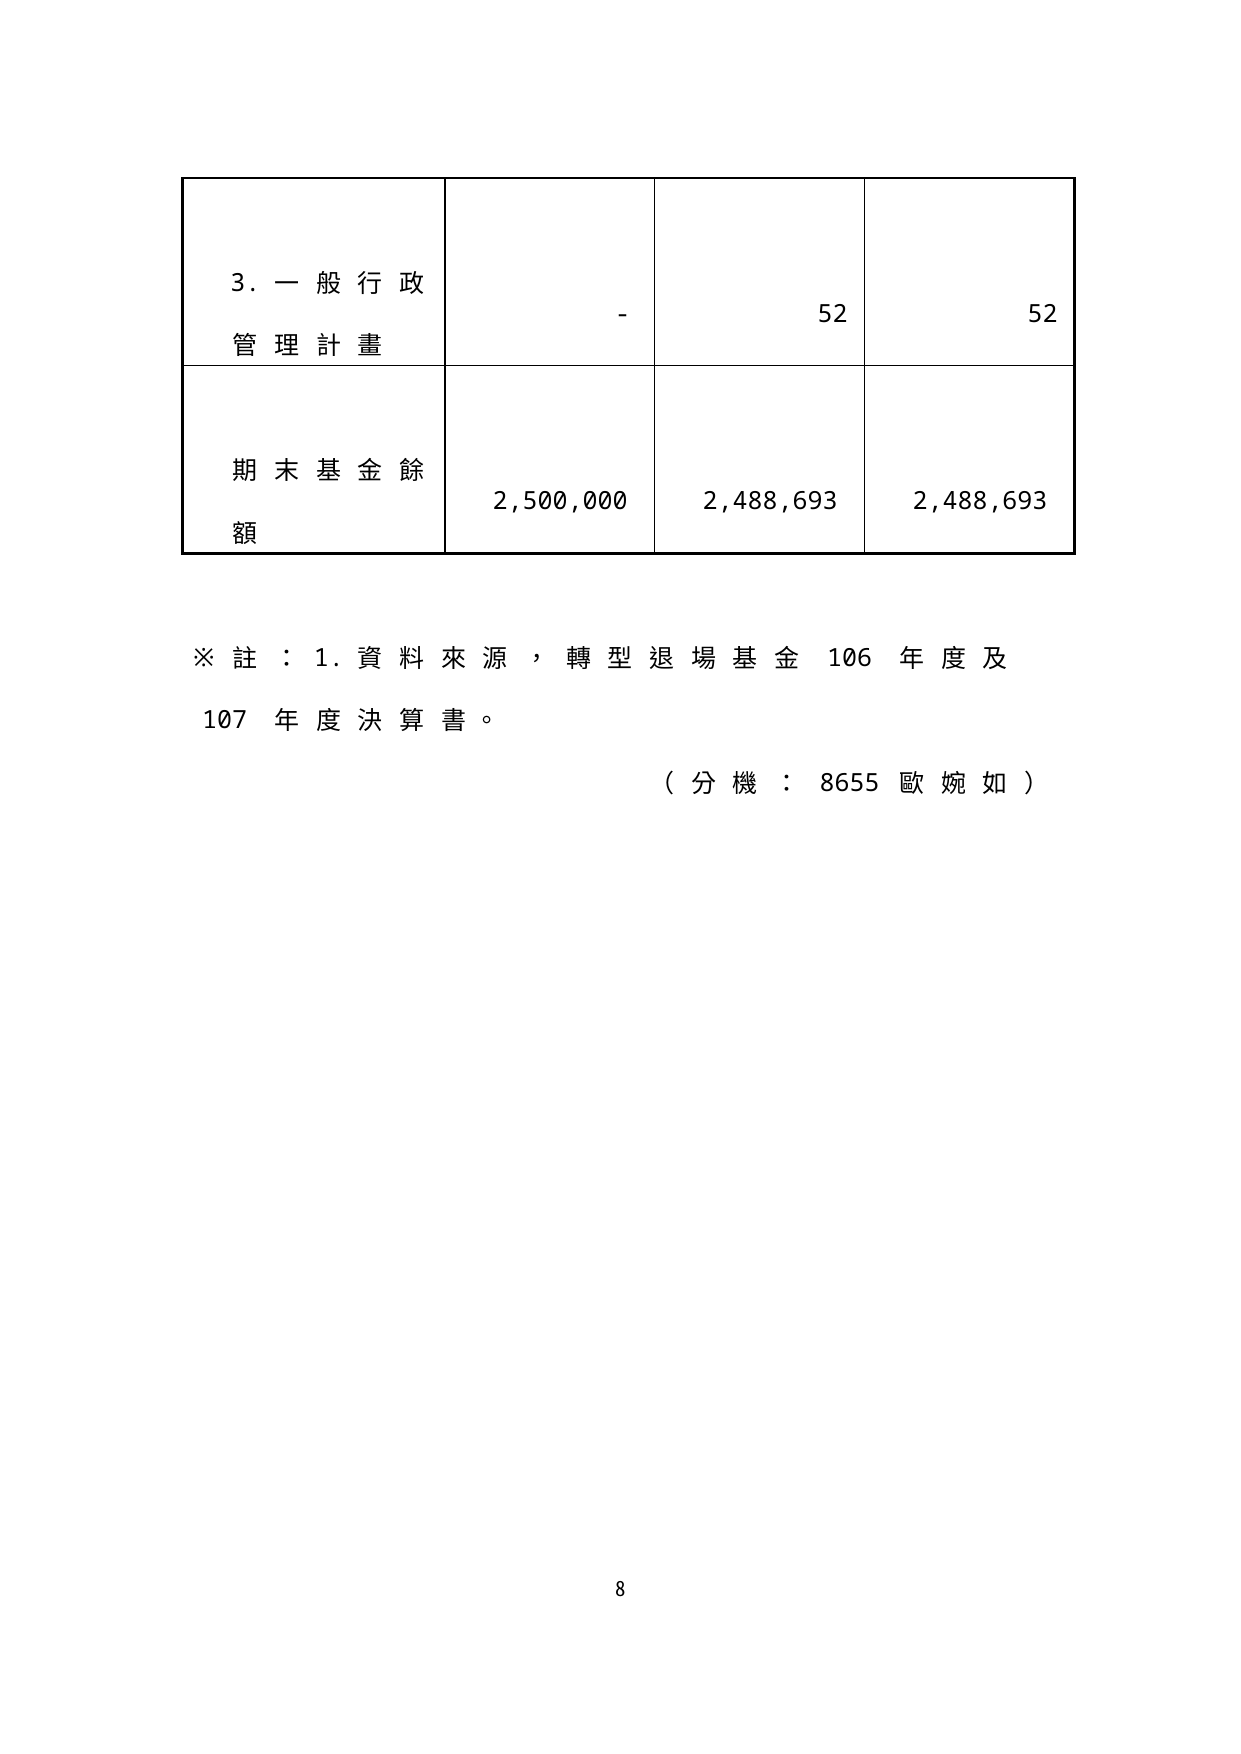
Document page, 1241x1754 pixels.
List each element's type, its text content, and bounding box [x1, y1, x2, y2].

table_cell 2,500,000 [446, 366, 654, 552]
text ※註：1.資料來源，轉型退場基金106年度及107年度決算書。 [183, 615, 1058, 740]
table_cell - [446, 179, 654, 365]
text （分機：8655歐婉如） [183, 740, 1058, 802]
table_cell 2,488,693 [865, 366, 1073, 552]
table_cell 2,488,693 [655, 366, 864, 552]
table_cell 3.一般行政管理計畫 [184, 179, 444, 365]
table_cell 52 [865, 179, 1073, 365]
table_cell 52 [655, 179, 864, 365]
table_cell 期末基金餘額 [184, 366, 444, 552]
